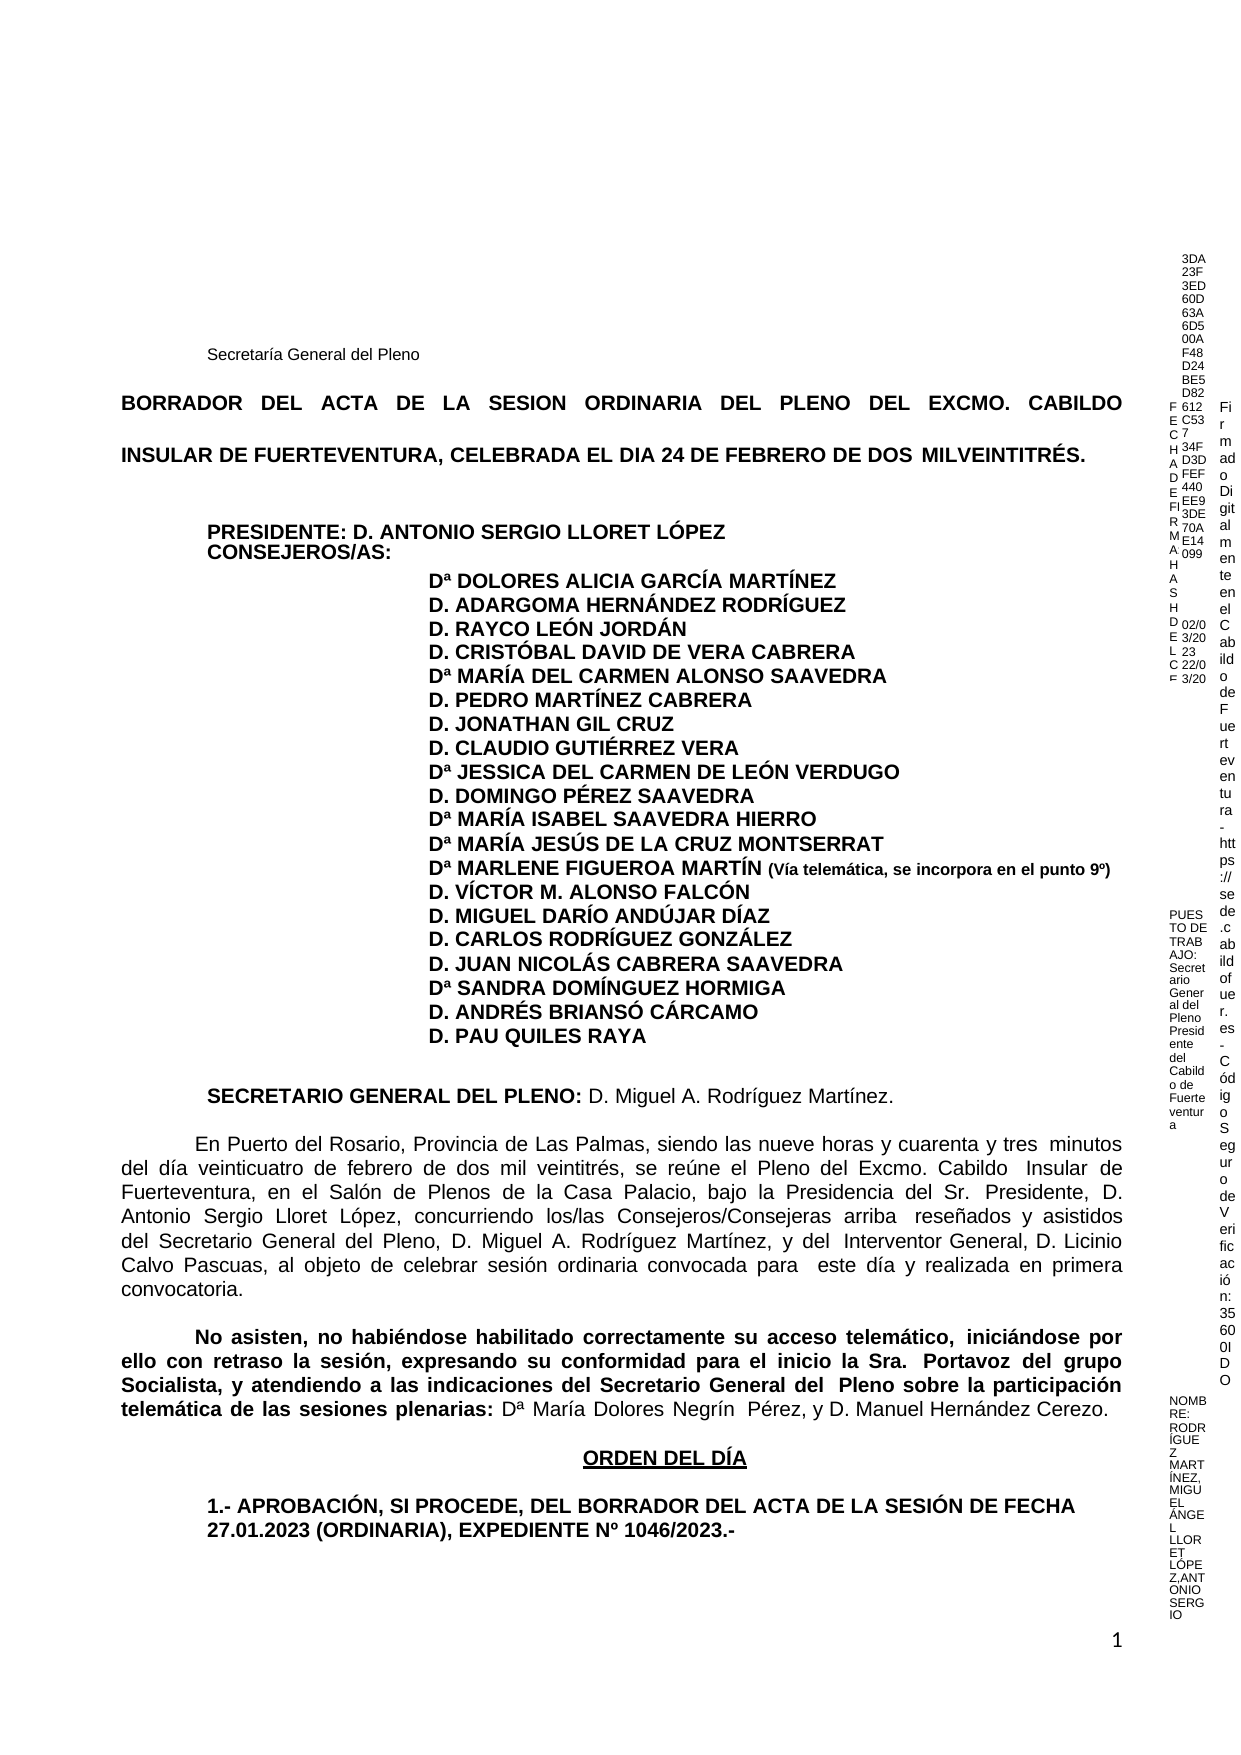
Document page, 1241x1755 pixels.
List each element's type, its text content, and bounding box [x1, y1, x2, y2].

subtitle No asisten, no habiéndose habilitado correctamente su acceso telemático, iniciándose por ello con retraso la sesión, expresando su conformidad para el inicio la Sra. Portavoz del grupo Socialista, y atendiendo a las indicaciones del Secretario General del Pleno sobre la participación telemática de las sesiones plenarias: Dª María Dolores Negrín Pérez, y D. Manuel Hernández Cerezo. [121, 1325, 1123, 1421]
text D. CARLOS RODRÍGUEZ GONZÁLEZ [428, 928, 1167, 951]
subtitle BORRADOR DEL ACTA DE LA SESION ORDINARIA DEL PLENO DEL EXCMO. CABILDO INSULAR DE FUERTEVENTURA, CELEBRADA EL DIA 24 DE FEBRERO DE DOS MILVEINTITRÉS. [121, 391, 1123, 467]
text NOMBRE: [1169, 1395, 1209, 1422]
list PAU QUILES RAYA [428, 1023, 1167, 1047]
text Dª MARÍA ISABEL SAAVEDRA HIERRO [428, 808, 1217, 832]
text Dª JESSICA DEL CARMEN DE LEÓN VERDUGO [428, 760, 1217, 784]
subtitle [1179, 616, 1217, 685]
text Secretario General del Pleno [1169, 962, 1209, 1025]
text FECHA DE FIRMA: HASH DEL CERTIFICADO: [1169, 399, 1184, 680]
text D. JONATHAN GIL CRUZ [428, 712, 1217, 736]
text D. ADARGOMA HERNÁNDEZ RODRÍGUEZ [428, 592, 1167, 616]
text ORDEN DEL DÍA [553, 1446, 777, 1469]
subtitle [1167, 1394, 1209, 1638]
subtitle D. RAYCO LEÓN JORDÁN [428, 616, 1167, 640]
text 34FD3DFEF440EE93DE70AE140996B1C6668F08F5 [1182, 441, 1209, 558]
text PRESIDENTE: D. ANTONIO SERGIO LLORET LÓPEZ [207, 492, 1167, 516]
text 27.01.2023 (ORDINARIA), EXPEDIENTE Nº 1046/2023.- [207, 1518, 1167, 1542]
text 22/03/2023 [1182, 659, 1209, 685]
text Firmado Digitalmente en el Cabildo de Fuerteventura - https://sede.cabildofuer.es - Código Seguro de Verificación: 35600IDOC2381E85530E5F204B8D [1219, 399, 1236, 1386]
text D. DOMINGO PÉREZ SAAVEDRA [428, 784, 1217, 808]
text Dª MARLENE FIGUEROA MARTÍN (Vía telemática, se incorpora en el punto 9º) [428, 856, 1217, 880]
text Presidente del Cabildo de Fuerteventura [1169, 1025, 1209, 1132]
text D. JUAN NICOLÁS CABRERA SAAVEDRA Dª SANDRA DOMÍNGUEZ HORMIGA [428, 951, 844, 999]
text [1184, 592, 1217, 616]
text En Puerto del Rosario, Provincia de Las Palmas, siendo las nueve horas y cuarenta y tres minutos del día veinticuatro de febrero de dos mil veintitrés, se reúne el Pleno del Excmo. Cabildo Insular de Fuerteventura, en el Salón de Plenos de la Casa Palacio, bajo la Presidencia del Sr. Presidente, D. Antonio Sergio Lloret López, concurriendo los/las Consejeros/Consejeras arriba reseñados y asistidos del Secretario General del Pleno, D. Miguel A. Rodríguez Martínez, y del Interventor General, D. Licinio Calvo Pascuas, al objeto de celebrar sesión ordinaria convocada para este día y realizada en primera convocatoria. [121, 1132, 1123, 1301]
text [1184, 568, 1217, 592]
subtitle D. VÍCTOR M. ALONSO FALCÓN [428, 880, 1217, 904]
text D. PEDRO MARTÍNEZ CABRERA [428, 688, 1217, 712]
text 02/03/2023 [1182, 619, 1209, 659]
text SECRETARIO GENERAL DEL PLENO: D. Miguel A. Rodríguez Martínez. [207, 1084, 1167, 1108]
text D. ANDRÉS BRIANSÓ CÁRCAMO [428, 999, 1167, 1023]
text RODRÍGUEZ MARTÍNEZ,MIGUEL ÁNGEL LLORET LÓPEZ,ANTONIO SERGIO [1169, 1422, 1207, 1622]
text D. CLAUDIO GUTIÉRREZ VERA [428, 736, 1217, 760]
text Dª DOLORES ALICIA GARCÍA MARTÍNEZ [428, 568, 1167, 592]
text PUESTO DE TRABAJO: [1169, 908, 1209, 962]
text 1.- APROBACIÓN, SI PROCEDE, DEL BORRADOR DEL ACTA DE LA SESIÓN DE FECHA [207, 1494, 1167, 1518]
text D. CRISTÓBAL DAVID DE VERA CABRERA [428, 640, 1167, 664]
text Dª MARÍA DEL CARMEN ALONSO SAAVEDRA [428, 664, 1217, 688]
subtitle D. MIGUEL DARÍO ANDÚJAR DÍAZ [428, 904, 1217, 1137]
text 3DA23F3ED60D63A6D500AF48D24BE5D82612C537 [1182, 252, 1209, 441]
text CONSEJEROS/AS: [207, 540, 393, 564]
text Dª MARÍA JESÚS DE LA CRUZ MONTSERRAT [428, 832, 1217, 856]
